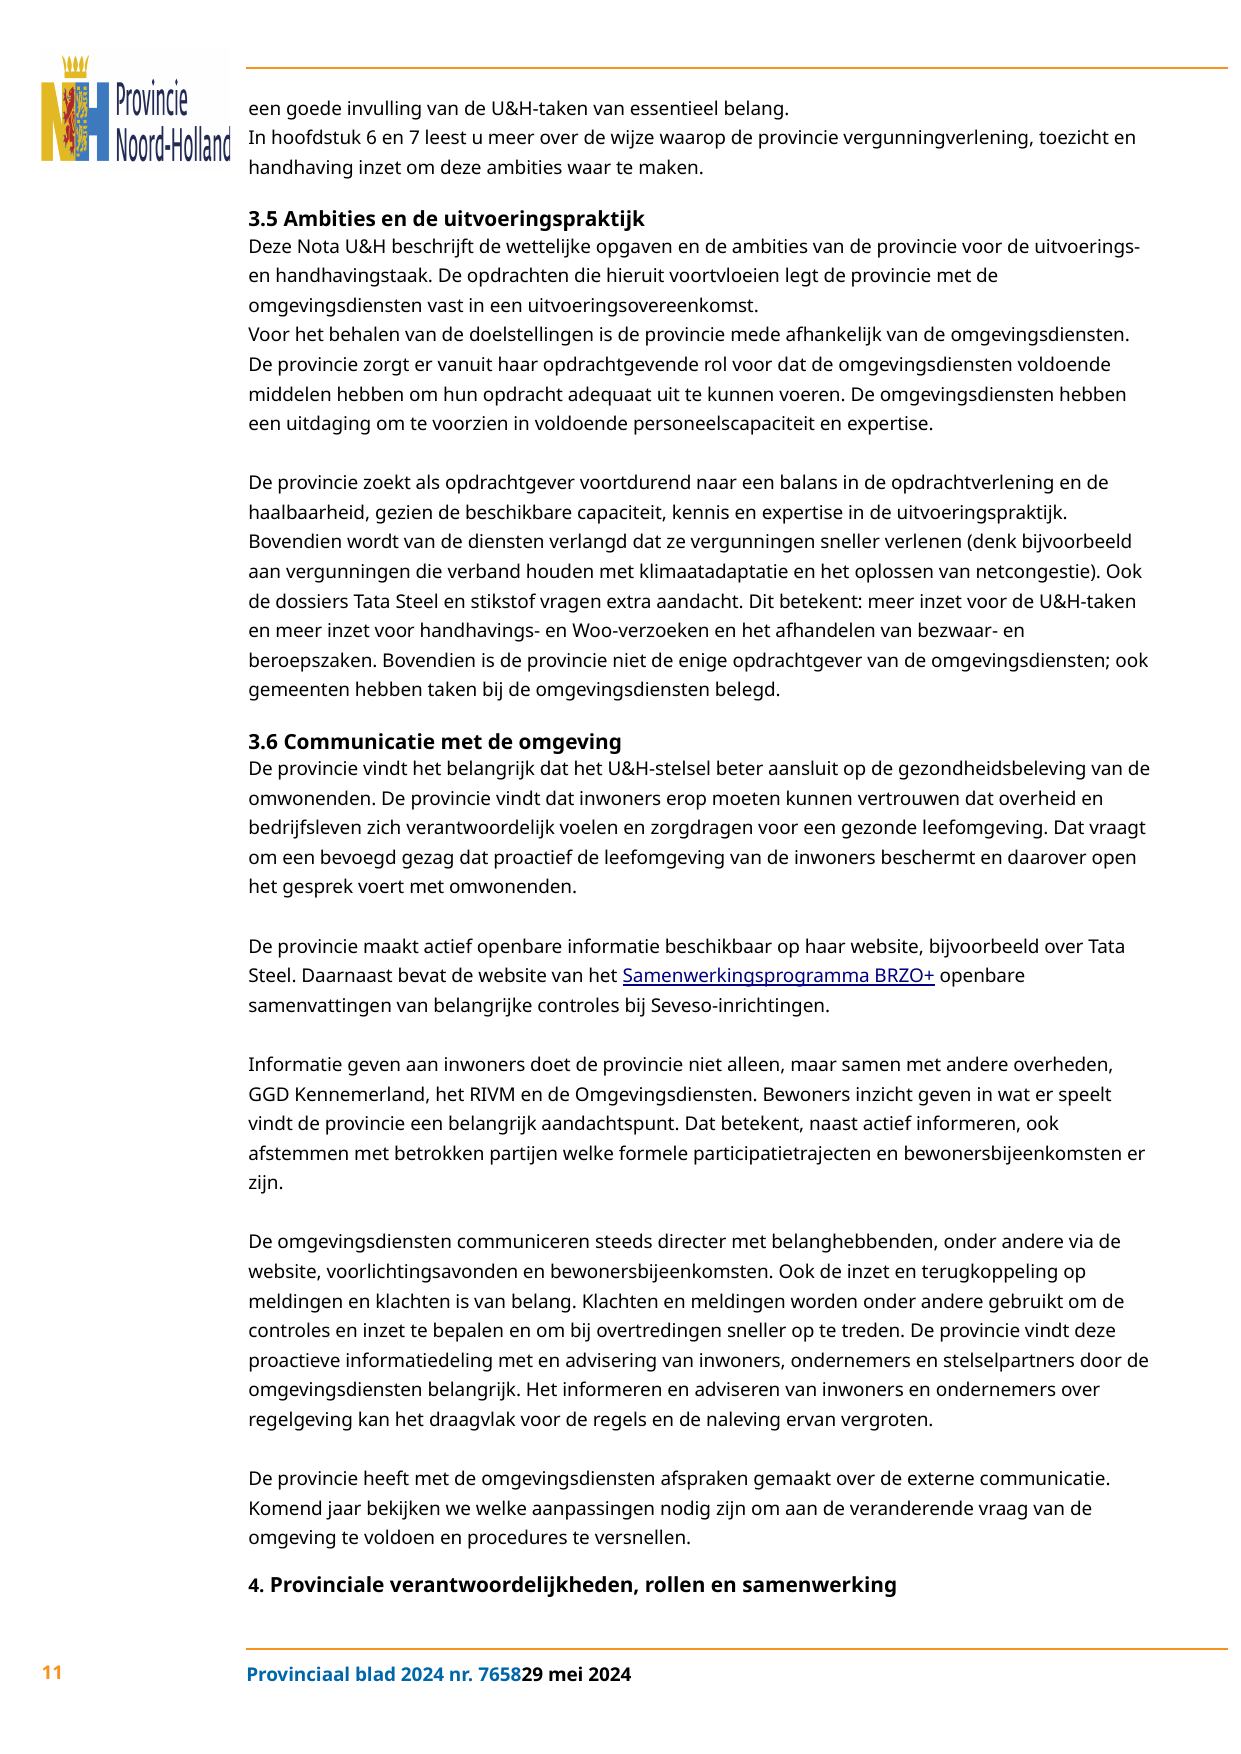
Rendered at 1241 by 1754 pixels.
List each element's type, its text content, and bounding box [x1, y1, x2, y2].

text een goede invulling van de U&H-taken van essentieel belang. [248, 95, 1152, 121]
text In hoofdstuk 6 en 7 leest u meer over de wijze waarop de provincie vergunningverlening, toezicht en handhaving inzet om deze ambities waar te maken. [248, 124, 1152, 180]
picture [41, 47, 231, 172]
text 3.6 Communicatie met de omgeving [248, 727, 1152, 755]
text Deze Nota U&H beschrijft de wettelijke opgaven en de ambities van de provincie voor de uitvoerings- en handhavingstaak. De opdrachten die hieruit voortvloeien legt de provincie met de omgevingsdiensten vast in een uitvoeringsovereenkomst. [248, 233, 1152, 318]
text De omgevingsdiensten communiceren steeds directer met belanghebbenden, onder andere via de website, voorlichtingsavonden en bewonersbijeenkomsten. Ook de inzet en terugkoppeling op meldingen en klachten is van belang. Klachten en meldingen worden onder andere gebruikt om de controles en inzet te bepalen en om bij overtredingen sneller op te treden. De provincie vindt deze proactieve informatiedeling met en advisering van inwoners, ondernemers en stelselpartners door de omgevingsdiensten belangrijk. Het informeren en adviseren van inwoners en ondernemers over regelgeving kan het draagvlak voor de regels en de naleving ervan vergroten. [248, 1229, 1152, 1432]
text De provincie maakt actief openbare informatie beschikbaar op haar website, bijvoorbeeld over Tata Steel. Daarnaast bevat de website van het Samenwerkingsprogramma BRZO+ openbare samenvattingen van belangrijke controles bij Seveso-inrichtingen. [248, 933, 1152, 1018]
text De provincie vindt het belangrijk dat het U&H-stelsel beter aansluit op de gezondheidsbeleving van de omwonenden. De provincie vindt dat inwoners erop moeten kunnen vertrouwen dat overheid en bedrijfsleven zich verantwoordelijk voelen en zorgdragen voor een gezonde leefomgeving. Dat vraagt om een bevoegd gezag dat proactief de leefomgeving van de inwoners beschermt en daarover open het gesprek voert met omwonenden. [248, 755, 1152, 899]
text Voor het behalen van de doelstellingen is de provincie mede afhankelijk van de omgevingsdiensten. De provincie zorgt er vanuit haar opdrachtgevende rol voor dat de omgevingsdiensten voldoende middelen hebben om hun opdracht adequaat uit te kunnen voeren. De omgevingsdiensten hebben een uitdaging om te voorzien in voldoende personeelscapaciteit en expertise. [248, 322, 1152, 436]
text De provincie heeft met de omgevingsdiensten afspraken gemaakt over de externe communicatie. Komend jaar bekijken we welke aanpassingen nodig zijn om aan de veranderende vraag van de omgeving te voldoen en procedures te versnellen. [248, 1465, 1152, 1550]
text Informatie geven aan inwoners doet de provincie niet alleen, maar samen met andere overheden, GGD Kennemerland, het RIVM en de Omgevingsdiensten. Bewoners inzicht geven in wat er speelt vindt de provincie een belangrijk aandachtspunt. Dat betekent, naast actief informeren, ook afstemmen met betrokken partijen welke formele participatietrajecten en bewonersbijeenkomsten er zijn. [248, 1051, 1152, 1195]
text 3.5 Ambities en de uitvoeringspraktijk [248, 204, 1152, 233]
text De provincie zoekt als opdrachtgever voortdurend naar een balans in de opdrachtverlening en de haalbaarheid, gezien de beschikbare capaciteit, kennis en expertise in de uitvoeringspraktijk. Bovendien wordt van de diensten verlangd dat ze vergunningen sneller verlenen (denk bijvoorbeeld aan vergunningen die verband houden met klimaatadaptatie en het oplossen van netcongestie). Ook de dossiers Tata Steel en stikstof vragen extra aandacht. Dit betekent: meer inzet voor de U&H-taken en meer inzet voor handhavings- en Woo-verzoeken en het afhandelen van bezwaar- en beroepszaken. Bovendien is de provincie niet de enige opdrachtgever van de omgevingsdiensten; ook gemeenten hebben taken bij de omgevingsdiensten belegd. [248, 469, 1152, 702]
text 4. Provinciale verantwoordelijkheden, rollen en samenwerking [248, 1570, 1152, 1599]
